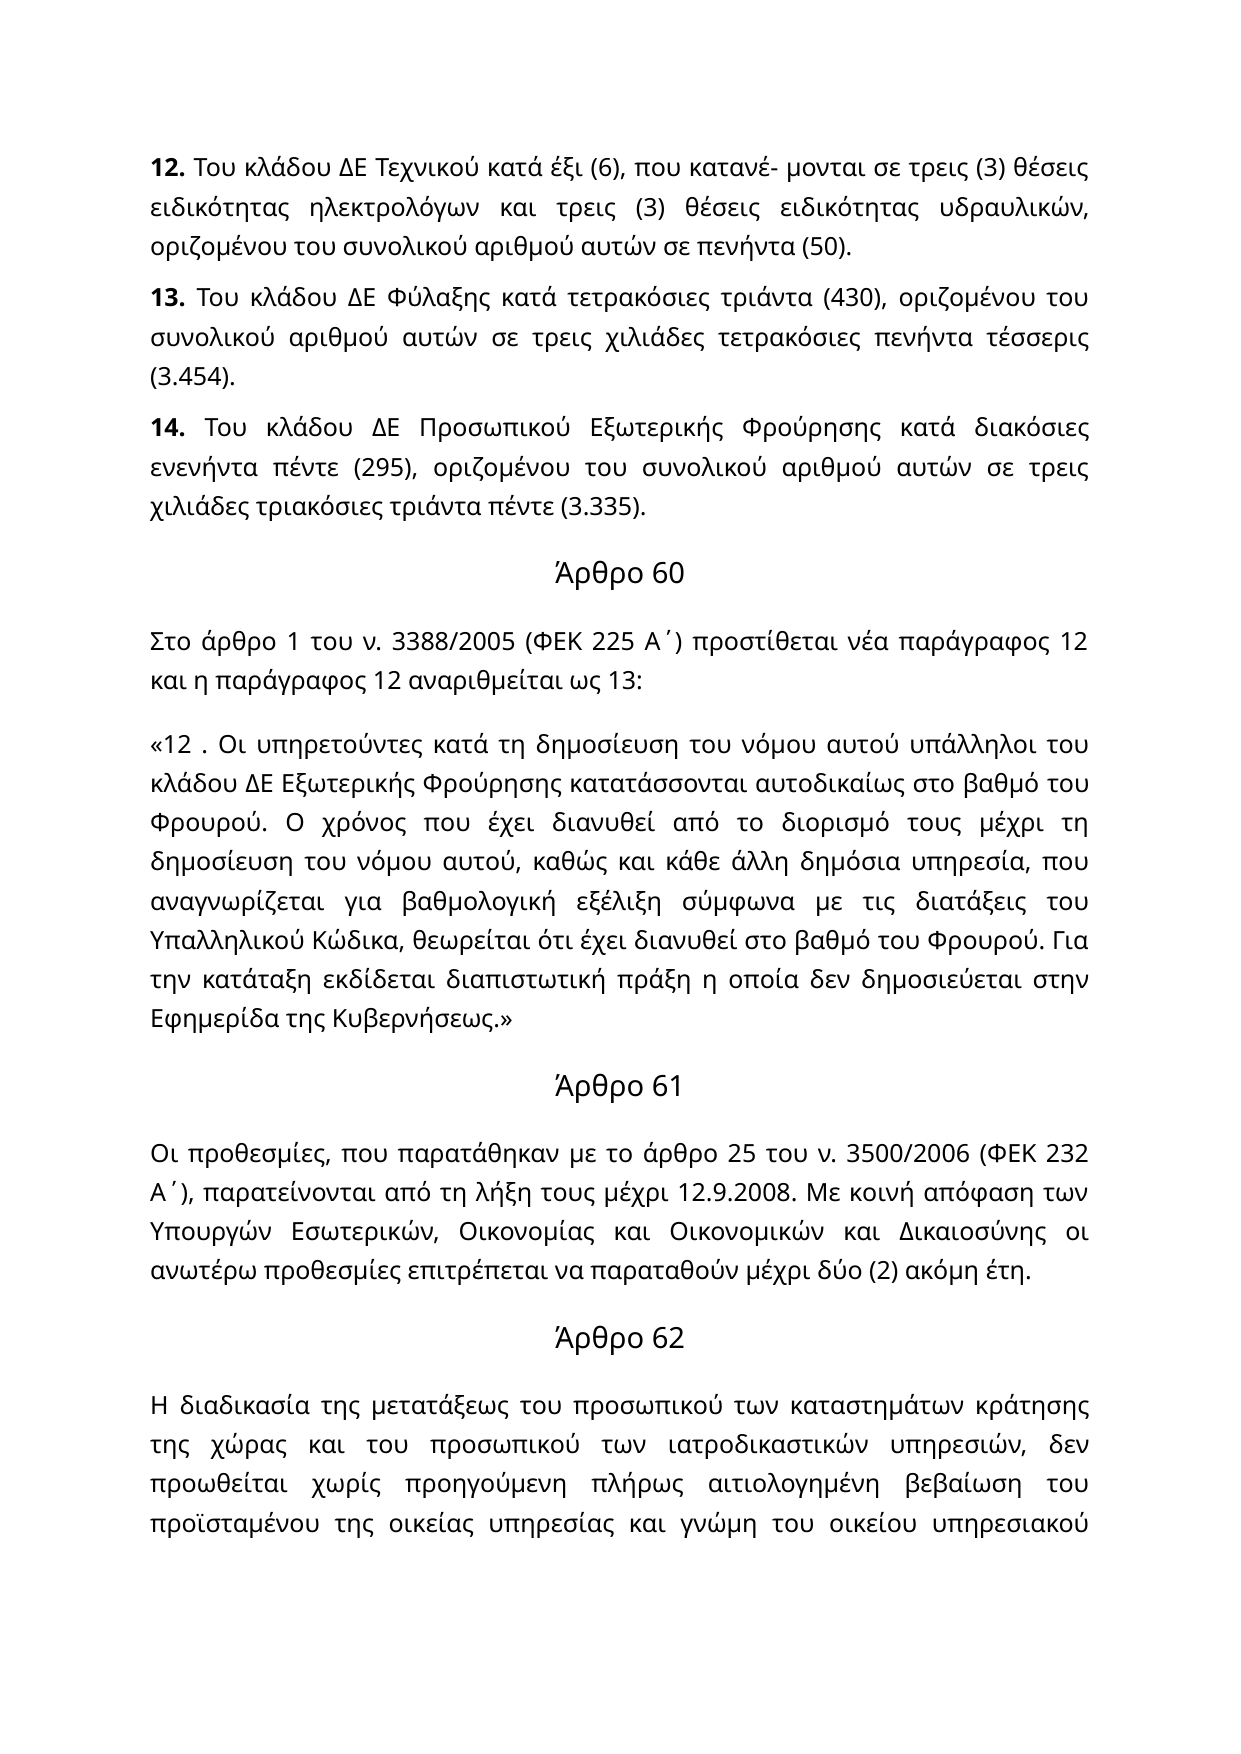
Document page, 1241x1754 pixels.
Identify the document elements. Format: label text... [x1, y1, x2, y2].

subtitle Άρθρο 61 [150, 1065, 1090, 1104]
text 13. Του κλάδου ΔΕ Φύλαξης κατά τετρακόσιες τριάντα (430), οριζομένου του συνολικού αριθμού αυτών σε τρεις χιλιάδες τετρακόσιες πενήντα τέσσερις (3.454). [150, 280, 1090, 392]
text 14. Του κλάδου ΔΕ Προσωπικού Εξωτερικής Φρούρησης κατά διακόσιες ενενήντα πέντε (295), οριζομένου του συνολικού αριθμού αυτών σε τρεις χιλιάδες τριακόσιες τριάντα πέντε (3.335). [150, 410, 1090, 522]
subtitle Άρθρο 62 [150, 1317, 1090, 1357]
text 12. Του κλάδου ΔΕ Τεχνικού κατά έξι (6), που κατανέ- μονται σε τρεις (3) θέσεις ειδικότητας ηλεκτρολόγων και τρεις (3) θέσεις ειδικότητας υδραυλικών, οριζομένου του συνολικού αριθμού αυτών σε πενήντα (50). [150, 150, 1090, 262]
text Η διαδικασία της μετατάξεως του προσωπικού των καταστημάτων κράτησης της χώρας και του προσωπικού των ιατροδικαστικών υπηρεσιών, δεν προωθείται χωρίς προηγούμενη πλήρως αιτιολογημένη βεβαίωση του προϊσταμένου της οικείας υπηρεσίας και γνώμη του οικείου υπηρεσιακού [150, 1388, 1090, 1539]
text «12 . Οι υπηρετούντες κατά τη δημοσίευση του νόμου αυτού υπάλληλοι του κλάδου ΔΕ Εξωτερικής Φρούρησης κατατάσσονται αυτοδικαίως στο βαθμό του Φρουρού. Ο χρόνος που έχει διανυθεί από το διορισμό τους μέχρι τη δημοσίευση του νόμου αυτού, καθώς και κάθε άλλη δημόσια υπηρεσία, που αναγνωρίζεται για βαθμολογική εξέλιξη σύμφωνα με τις διατάξεις του Υπαλληλικού Κώδικα, θεωρείται ότι έχει διανυθεί στο βαθμό του Φρουρού. Για την κατάταξη εκδίδεται διαπιστωτική πράξη η οποία δεν δημοσιεύεται στην Εφημερίδα της Κυβερνήσεως.» [150, 726, 1090, 1035]
text Οι προθεσμίες, που παρατάθηκαν με το άρθρο 25 του ν. 3500/2006 (ΦΕΚ 232 Α΄), παρατείνονται από τη λήξη τους μέχρι 12.9.2008. Με κοινή απόφαση των Υπουργών Εσωτερικών, Οικονομίας και Οικονομικών και Δικαιοσύνης οι ανωτέρω προθεσμίες επιτρέπεται να παραταθούν μέχρι δύο (2) ακόμη έτη. [150, 1135, 1090, 1287]
text Στο άρθρο 1 του ν. 3388/2005 (ΦΕΚ 225 Α΄) προστίθεται νέα παράγραφος 12 και η παράγραφος 12 αναριθμείται ως 13: [150, 623, 1090, 696]
subtitle Άρθρο 60 [150, 552, 1090, 592]
